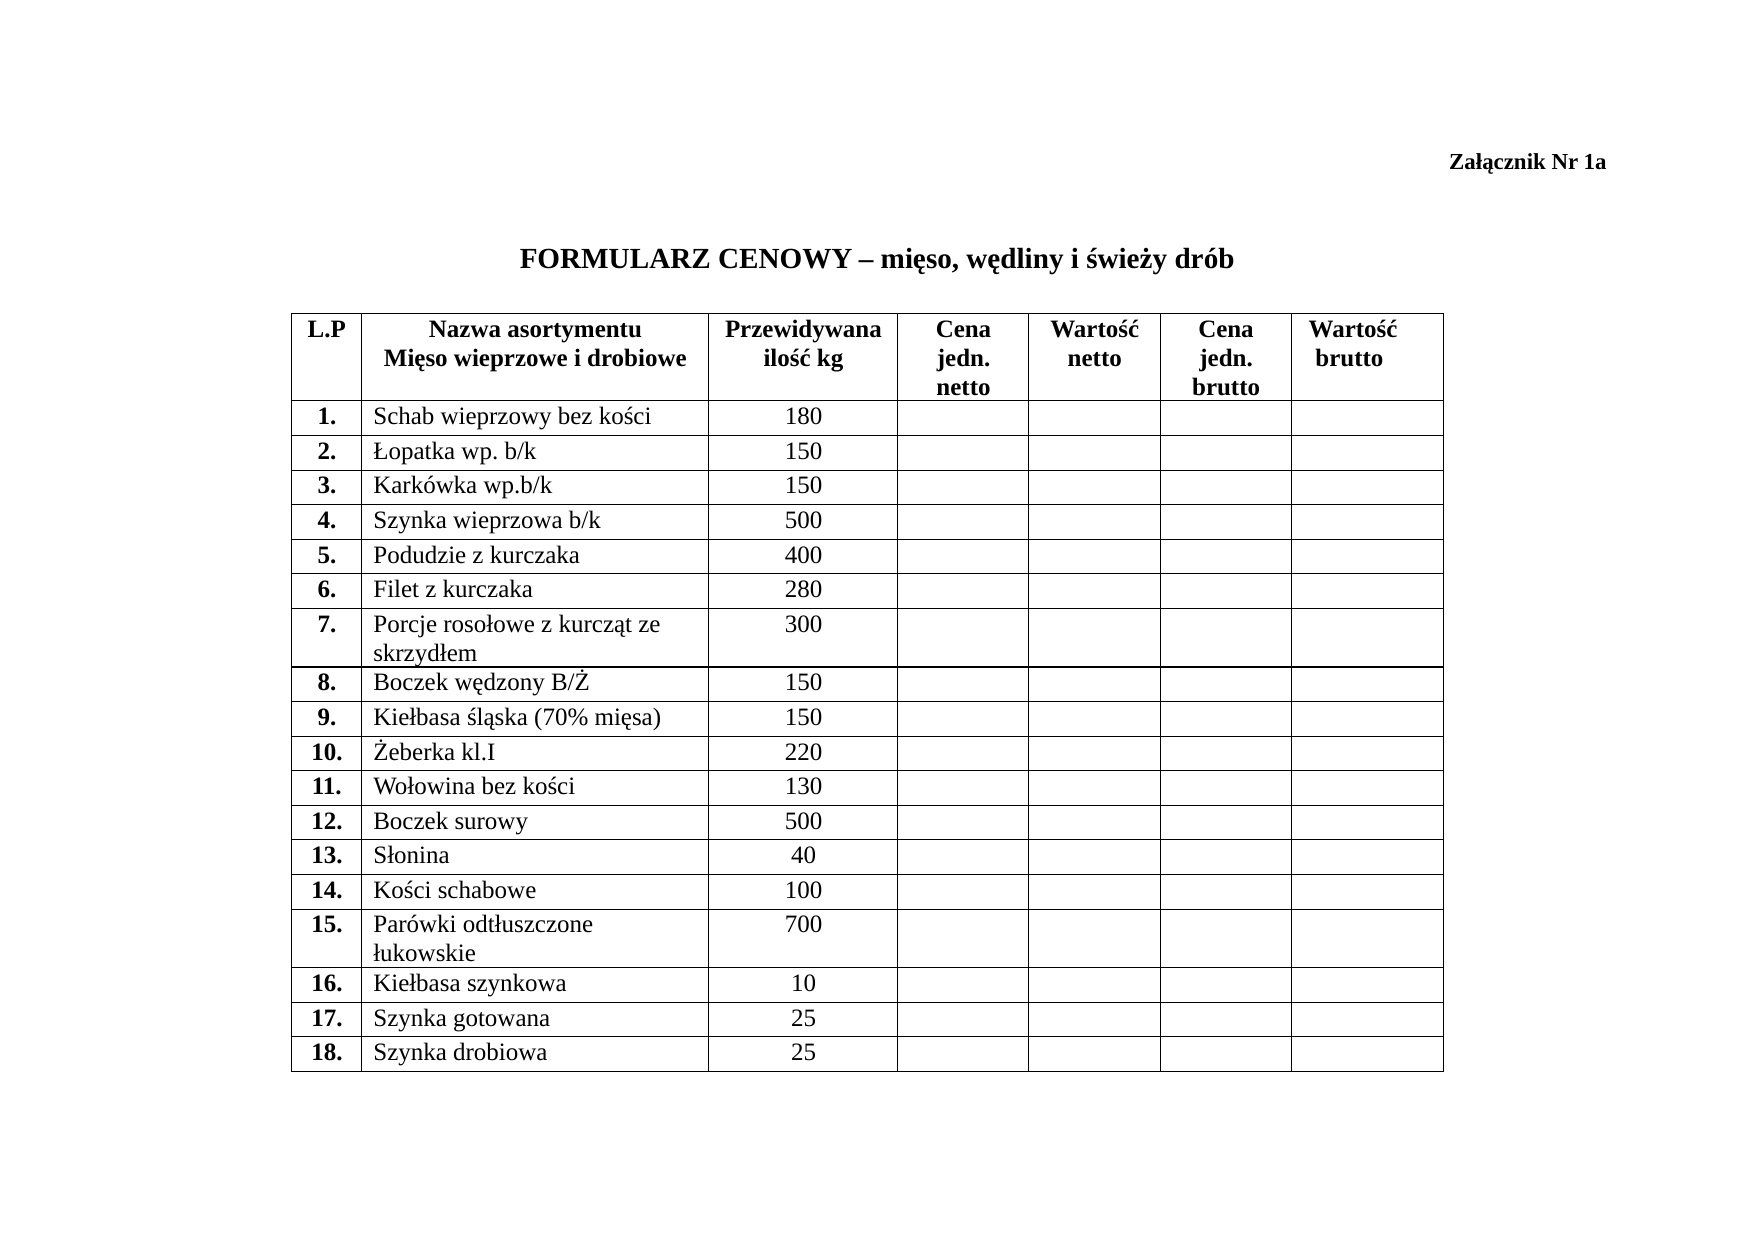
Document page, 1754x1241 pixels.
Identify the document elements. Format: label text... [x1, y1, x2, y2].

table_cell [898, 505, 1028, 539]
table_cell [1292, 1003, 1443, 1036]
table_cell Boczek wędzony B/Ż [362, 668, 708, 701]
table_cell 10. [292, 737, 361, 770]
table_cell 180 [709, 401, 897, 435]
table_cell [1029, 968, 1160, 1002]
table_cell Schab wieprzowy bez kości [362, 401, 708, 435]
table_header Cena jedn. netto [898, 314, 1028, 400]
table_cell 400 [709, 540, 897, 573]
table_cell 150 [709, 668, 897, 701]
table_header Wartość brutto [1292, 314, 1443, 400]
table_cell [1029, 1003, 1160, 1036]
table_cell Karkówka wp.b/k [362, 471, 708, 504]
table_cell [1029, 806, 1160, 839]
table_header Przewidywana ilość kg [709, 314, 897, 400]
table_cell 100 [709, 875, 897, 908]
table_cell [1029, 505, 1160, 539]
table_cell [1161, 1037, 1291, 1071]
table_cell [898, 806, 1028, 839]
table_cell Wołowina bez kości [362, 771, 708, 805]
table_cell [1029, 840, 1160, 874]
table_cell 16. [292, 968, 361, 1002]
table_cell Porcje rosołowe z kurcząt ze skrzydłem [362, 609, 708, 666]
table_cell [1029, 574, 1160, 608]
table_cell [1029, 436, 1160, 469]
table_cell [1161, 806, 1291, 839]
table_cell [1029, 609, 1160, 666]
table_cell Kości schabowe [362, 875, 708, 908]
table_cell [898, 471, 1028, 504]
table_cell Boczek surowy [362, 806, 708, 839]
text FORMULARZ CENOWY – mięso, wędliny i świeży drób [148, 241, 1606, 275]
table_cell Szynka gotowana [362, 1003, 708, 1036]
table_header L.P [292, 314, 361, 400]
table_cell Żeberka kl.I [362, 737, 708, 770]
table_cell 7. [292, 609, 361, 666]
table_cell [1292, 737, 1443, 770]
table_cell 4. [292, 505, 361, 539]
table_cell [1161, 471, 1291, 504]
table_cell 13. [292, 840, 361, 874]
table_cell 500 [709, 505, 897, 539]
table_cell 18. [292, 1037, 361, 1071]
table_cell [1292, 1037, 1443, 1071]
table_cell [1029, 737, 1160, 770]
text Załącznik Nr 1a [148, 148, 1606, 174]
table_cell 150 [709, 471, 897, 504]
table_cell [1029, 771, 1160, 805]
table_cell 220 [709, 737, 897, 770]
table_cell 3. [292, 471, 361, 504]
table_cell [898, 574, 1028, 608]
table_cell [1292, 540, 1443, 573]
table_cell [898, 840, 1028, 874]
table_cell [1292, 609, 1443, 666]
table_cell 500 [709, 806, 897, 839]
table_cell [1029, 668, 1160, 701]
table_cell [898, 875, 1028, 908]
table_cell 15. [292, 910, 361, 967]
table_cell 150 [709, 702, 897, 736]
table_cell 10 [709, 968, 897, 1002]
table_cell [1029, 702, 1160, 736]
table_cell [1029, 1037, 1160, 1071]
table_cell [898, 609, 1028, 666]
table_cell [1161, 436, 1291, 469]
table_cell [898, 668, 1028, 701]
table_cell [1161, 505, 1291, 539]
table_cell 9. [292, 702, 361, 736]
table_cell Szynka wieprzowa b/k [362, 505, 708, 539]
table_cell [1161, 574, 1291, 608]
table_cell 40 [709, 840, 897, 874]
table_cell [1292, 840, 1443, 874]
table_cell [898, 702, 1028, 736]
table_cell [1161, 968, 1291, 1002]
table_cell [1161, 540, 1291, 573]
table_cell [898, 436, 1028, 469]
table_header Wartość netto [1029, 314, 1160, 400]
table_cell 14. [292, 875, 361, 908]
table_cell Podudzie z kurczaka [362, 540, 708, 573]
table_cell [1292, 771, 1443, 805]
table_cell [898, 968, 1028, 1002]
table_header Nazwa asortymentu Mięso wieprzowe i drobiowe [362, 314, 708, 400]
table_cell 1. [292, 401, 361, 435]
table_cell 700 [709, 910, 897, 967]
table_cell 150 [709, 436, 897, 469]
table_cell [1161, 840, 1291, 874]
table_cell 280 [709, 574, 897, 608]
table_cell [898, 540, 1028, 573]
table_cell [1292, 806, 1443, 839]
table_cell [1029, 875, 1160, 908]
table_cell [1292, 702, 1443, 736]
table_cell [1292, 505, 1443, 539]
table_cell [1161, 737, 1291, 770]
table_cell [898, 771, 1028, 805]
table_cell [898, 401, 1028, 435]
table_cell Kiełbasa śląska (70% mięsa) [362, 702, 708, 736]
table_cell [1029, 910, 1160, 967]
table_cell [1292, 968, 1443, 1002]
table_cell [1161, 401, 1291, 435]
table_cell Szynka drobiowa [362, 1037, 708, 1071]
table_cell Parówki odtłuszczone łukowskie [362, 910, 708, 967]
table_cell [898, 910, 1028, 967]
table_cell [1029, 471, 1160, 504]
table_cell [1292, 436, 1443, 469]
table_cell [898, 1037, 1028, 1071]
table_cell [1161, 609, 1291, 666]
table_cell [1029, 540, 1160, 573]
table_cell Filet z kurczaka [362, 574, 708, 608]
table_cell [898, 1003, 1028, 1036]
table_cell 11. [292, 771, 361, 805]
table_cell Kiełbasa szynkowa [362, 968, 708, 1002]
table_cell [1161, 910, 1291, 967]
table_cell [1292, 471, 1443, 504]
table_cell [1292, 910, 1443, 967]
table_cell [1161, 702, 1291, 736]
table_cell [1161, 668, 1291, 701]
table_cell [1161, 875, 1291, 908]
table_cell [1292, 401, 1443, 435]
table_cell 6. [292, 574, 361, 608]
table_cell 8. [292, 668, 361, 701]
table_cell [1292, 875, 1443, 908]
table_cell Słonina [362, 840, 708, 874]
table_cell [898, 737, 1028, 770]
table_cell 25 [709, 1003, 897, 1036]
table_cell 130 [709, 771, 897, 805]
table_cell Łopatka wp. b/k [362, 436, 708, 469]
table_header Cena jedn. brutto [1161, 314, 1291, 400]
table_cell [1161, 771, 1291, 805]
table_cell [1292, 574, 1443, 608]
table_cell 12. [292, 806, 361, 839]
table_cell 25 [709, 1037, 897, 1071]
table_cell [1161, 1003, 1291, 1036]
table_cell [1292, 668, 1443, 701]
table_cell 2. [292, 436, 361, 469]
table_cell 300 [709, 609, 897, 666]
table_cell 17. [292, 1003, 361, 1036]
table_cell [1029, 401, 1160, 435]
table_cell 5. [292, 540, 361, 573]
